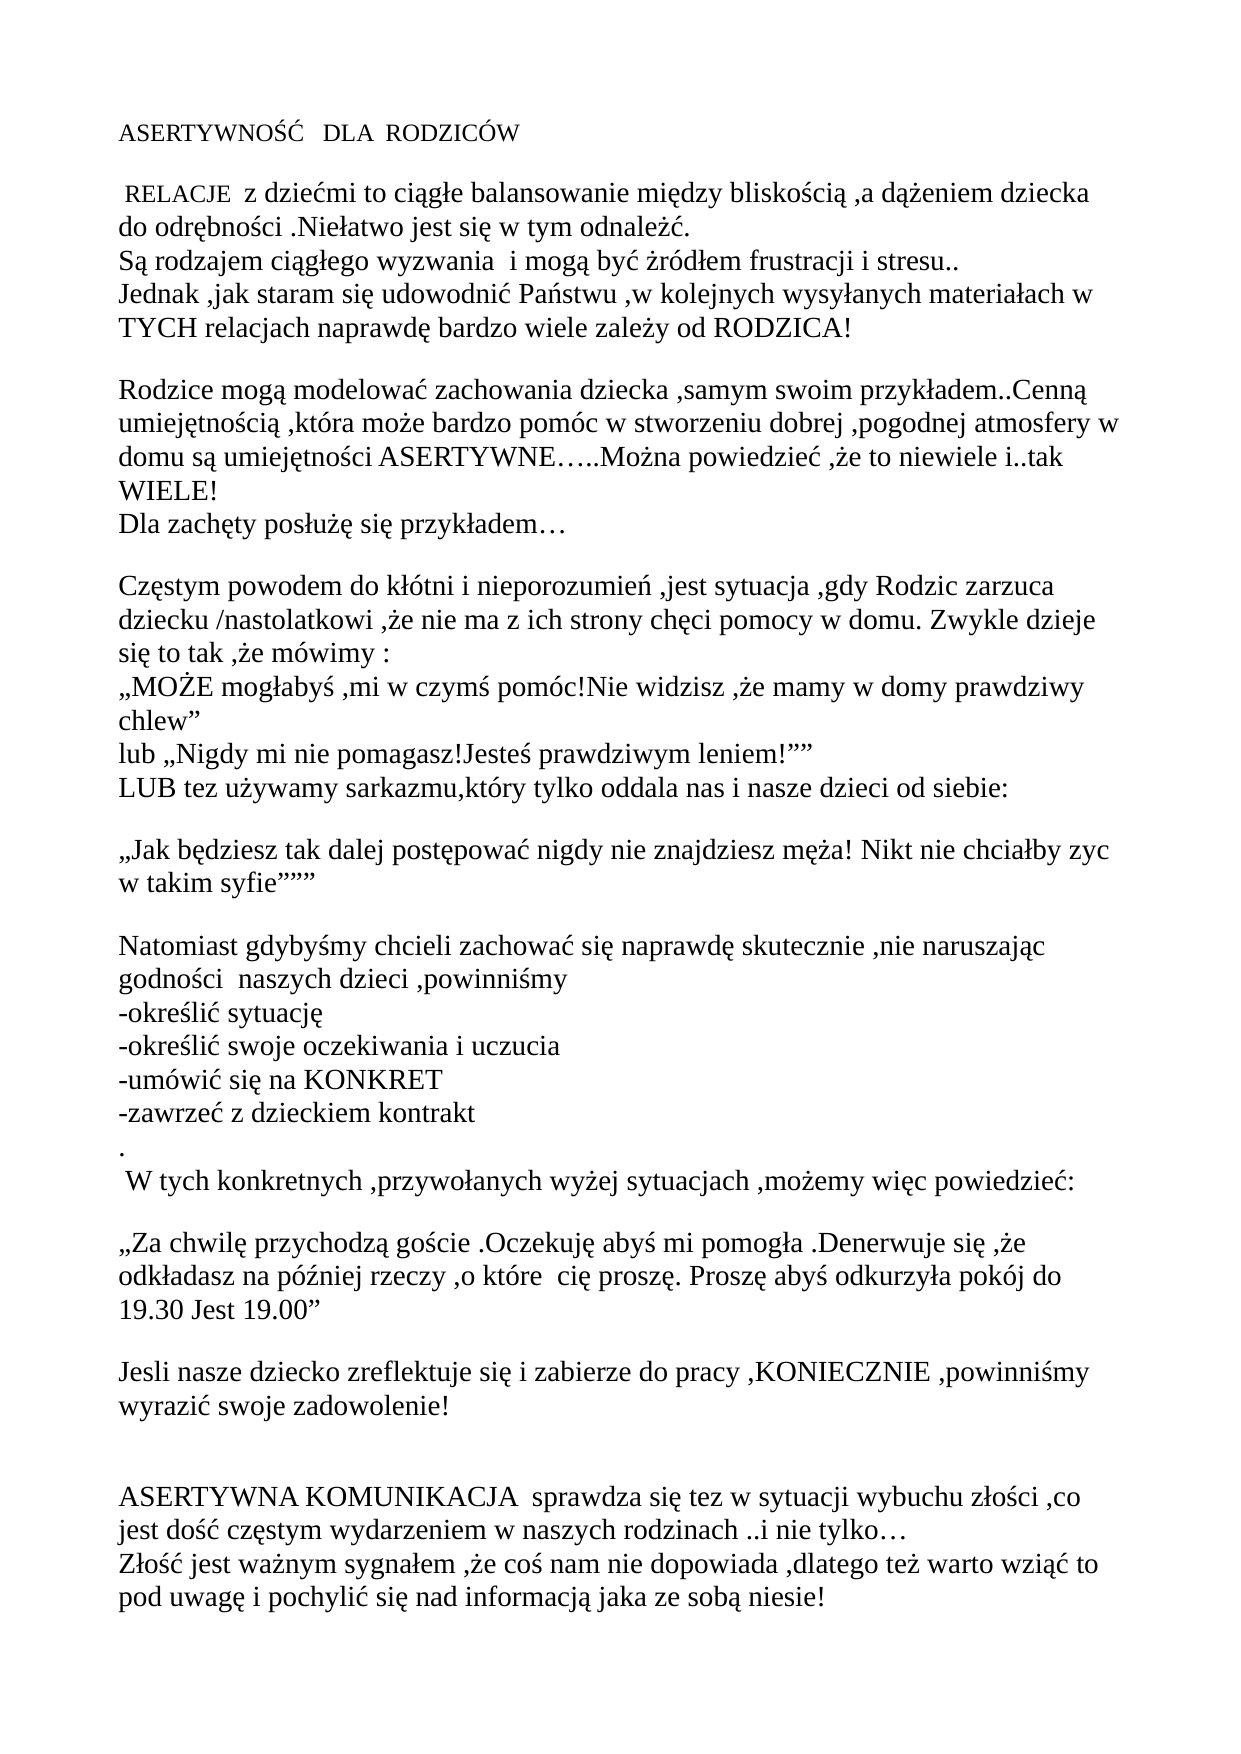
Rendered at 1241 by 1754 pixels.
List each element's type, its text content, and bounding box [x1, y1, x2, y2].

text . [118, 1129, 1122, 1163]
text -zawrzeć z dzieckiem kontrakt [118, 1096, 1122, 1129]
text Natomiast gdybyśmy chcieli zachować się naprawdę skutecznie ,nie naruszając godności naszych dzieci ,powinniśmy [118, 928, 1122, 995]
text -określić swoje oczekiwania i uczucia [118, 1028, 1122, 1062]
text ASERTYWNA KOMUNIKACJA sprawdza się tez w sytuacji wybuchu złości ,co jest dość częstym wydarzeniem w naszych rodzinach ..i nie tylko… [118, 1479, 1122, 1546]
text „Za chwilę przychodzą goście .Oczekuję abyś mi pomogła .Denerwuje się ,że odkładasz na później rzeczy ,o które cię proszę. Proszę abyś odkurzyła pokój do 19.30 Jest 19.00” [118, 1225, 1122, 1326]
text Rodzice mogą modelować zachowania dziecka ,samym swoim przykładem..Cenną umiejętnością ,która może bardzo pomóc w stworzeniu dobrej ,pogodnej atmosfery w domu są umiejętności ASERTYWNE…..Można powiedzieć ,że to niewiele i..tak WIELE! [118, 372, 1122, 506]
text Złość jest ważnym sygnałem ,że coś nam nie dopowiada ,dlatego też warto wziąć to pod uwagę i pochylić się nad informacją jaka ze sobą niesie! [118, 1546, 1122, 1613]
text Są rodzajem ciągłego wyzwania i mogą być żródłem frustracji i stresu.. [118, 243, 1122, 276]
text -określić sytuację [118, 995, 1122, 1028]
text LUB tez używamy sarkazmu,który tylko oddala nas i nasze dzieci od siebie: [118, 770, 1122, 803]
text RELACJE z dziećmi to ciągłe balansowanie między bliskością ,a dążeniem dziecka do odrębności .Niełatwo jest się w tym odnależć. [118, 176, 1122, 243]
text Jesli nasze dziecko zreflektuje się i zabierze do pracy ,KONIECZNIE ,powinniśmy wyrazić swoje zadowolenie! [118, 1354, 1122, 1421]
text Jednak ,jak staram się udowodnić Państwu ,w kolejnych wysyłanych materiałach w TYCH relacjach naprawdę bardzo wiele zależy od RODZICA! [118, 276, 1122, 343]
text Dla zachęty posłużę się przykładem… [118, 506, 1122, 540]
text W tych konkretnych ,przywołanych wyżej sytuacjach ,możemy więc powiedzieć: [118, 1163, 1122, 1196]
text „MOŻE mogłabyś ,mi w czymś pomóc!Nie widzisz ,że mamy w domy prawdziwy chlew” [118, 669, 1122, 736]
text lub „Nigdy mi nie pomagasz!Jesteś prawdziwym leniem!”” [118, 736, 1122, 770]
text Częstym powodem do kłótni i nieporozumień ,jest sytuacja ,gdy Rodzic zarzuca dziecku /nastolatkowi ,że nie ma z ich strony chęci pomocy w domu. Zwykle dzieje się to tak ,że mówimy : [118, 568, 1122, 669]
text ASERTYWNOŚĆ DLA RODZICÓW [118, 118, 1122, 147]
text -umówić się na KONKRET [118, 1062, 1122, 1096]
text „Jak będziesz tak dalej postępować nigdy nie znajdziesz męża! Nikt nie chciałby zyc w takim syfie””” [118, 832, 1122, 899]
